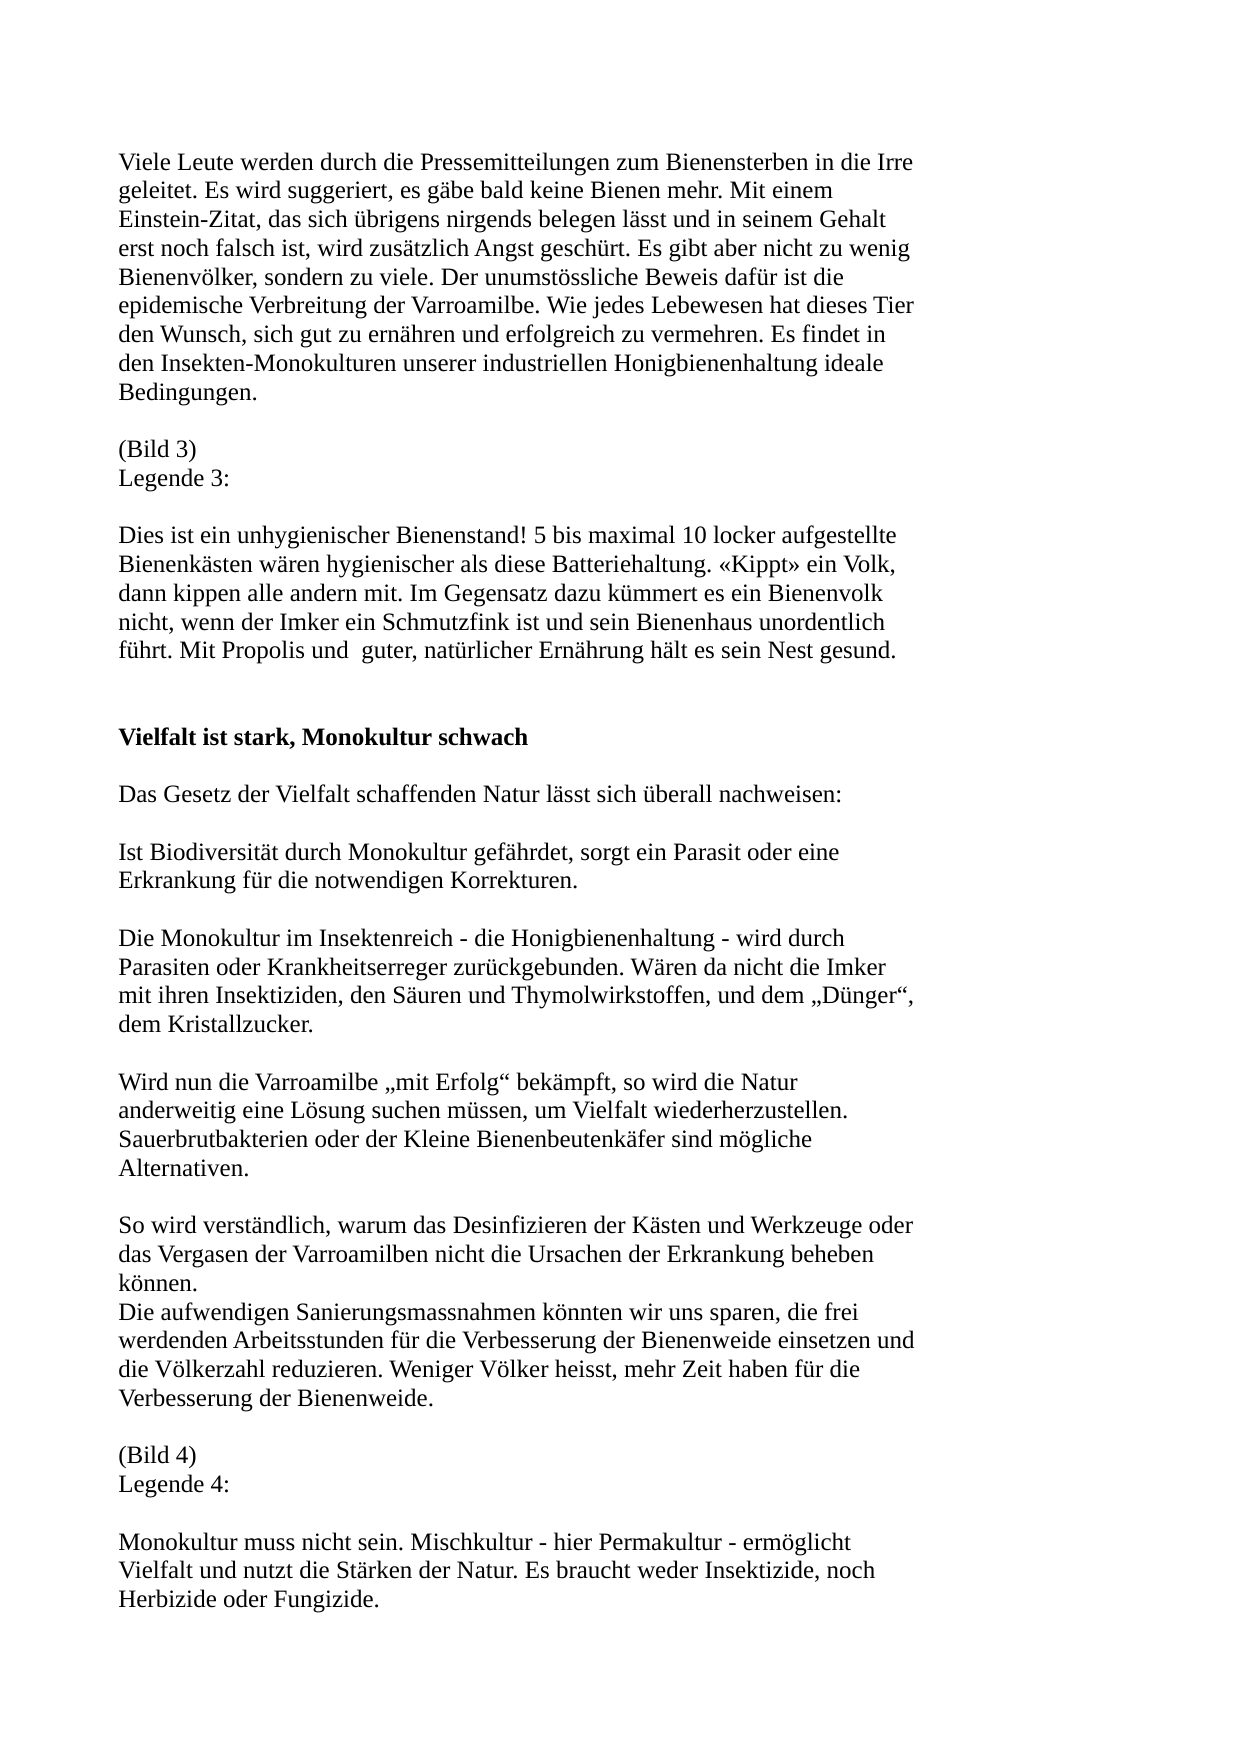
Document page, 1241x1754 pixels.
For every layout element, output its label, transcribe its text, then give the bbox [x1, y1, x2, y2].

text Legende 3: [118, 463, 921, 492]
text (Bild 4) [118, 1441, 921, 1469]
text Wird nun die Varroamilbe „mit Erfolg“ bekämpft, so wird die Natur anderweitig eine Lösung suchen müssen, um Vielfalt wiederherzustellen. Sauerbrutbakterien oder der Kleine Bienenbeutenkäfer sind mögliche Alternativen. [118, 1067, 921, 1182]
text Dies ist ein unhygienischer Bienenstand! 5 bis maximal 10 locker aufgestellte Bienenkästen wären hygienischer als diese Batteriehaltung. «Kippt» ein Volk, dann kippen alle andern mit. Im Gegensatz dazu kümmert es ein Bienenvolk nicht, wenn der Imker ein Schmutzfink ist und sein Bienenhaus unordentlich führt. Mit Propolis und guter, natürlicher Ernährung hält es sein Nest gesund. [118, 521, 921, 664]
text Ist Biodiversität durch Monokultur gefährdet, sorgt ein Parasit oder eine Erkrankung für die notwendigen Korrekturen. [118, 837, 921, 894]
text Die aufwendigen Sanierungsmassnahmen könnten wir uns sparen, die frei werdenden Arbeitsstunden für die Verbesserung der Bienenweide einsetzen und die Völkerzahl reduzieren. Weniger Völker heisst, mehr Zeit haben für die Verbesserung der Bienenweide. [118, 1297, 921, 1412]
text Monokultur muss nicht sein. Mischkultur - hier Permakultur - ermöglicht Vielfalt und nutzt die Stärken der Natur. Es braucht weder Insektizide, noch Herbizide oder Fungizide. [118, 1527, 921, 1613]
text (Bild 3) [118, 434, 921, 463]
text Die Monokultur im Insektenreich - die Honigbienenhaltung - wird durch Parasiten oder Krankheitserreger zurückgebunden. Wären da nicht die Imker mit ihren Insektiziden, den Säuren und Thymolwirkstoffen, und dem „Dünger“, dem Kristallzucker. [118, 923, 921, 1038]
text Viele Leute werden durch die Pressemitteilungen zum Bienensterben in die Irre geleitet. Es wird suggeriert, es gäbe bald keine Bienen mehr. Mit einem Einstein-Zitat, das sich übrigens nirgends belegen lässt und in seinem Gehalt erst noch falsch ist, wird zusätzlich Angst geschürt. Es gibt aber nicht zu wenig Bienenvölker, sondern zu viele. Der unumstössliche Beweis dafür ist die epidemische Verbreitung der Varroamilbe. Wie jedes Lebewesen hat dieses Tier den Wunsch, sich gut zu ernähren und erfolgreich zu vermehren. Es findet in den Insekten-Monokulturen unserer industriellen Honigbienenhaltung ideale Bedingungen. [118, 147, 921, 406]
text So wird verständlich, warum das Desinfizieren der Kästen und Werkzeuge oder das Vergasen der Varroamilben nicht die Ursachen der Erkrankung beheben können. [118, 1211, 921, 1297]
text Das Gesetz der Vielfalt schaffenden Natur lässt sich überall nachweisen: [118, 779, 921, 808]
text Vielfalt ist stark, Monokultur schwach [118, 722, 921, 751]
text Legende 4: [118, 1469, 921, 1498]
